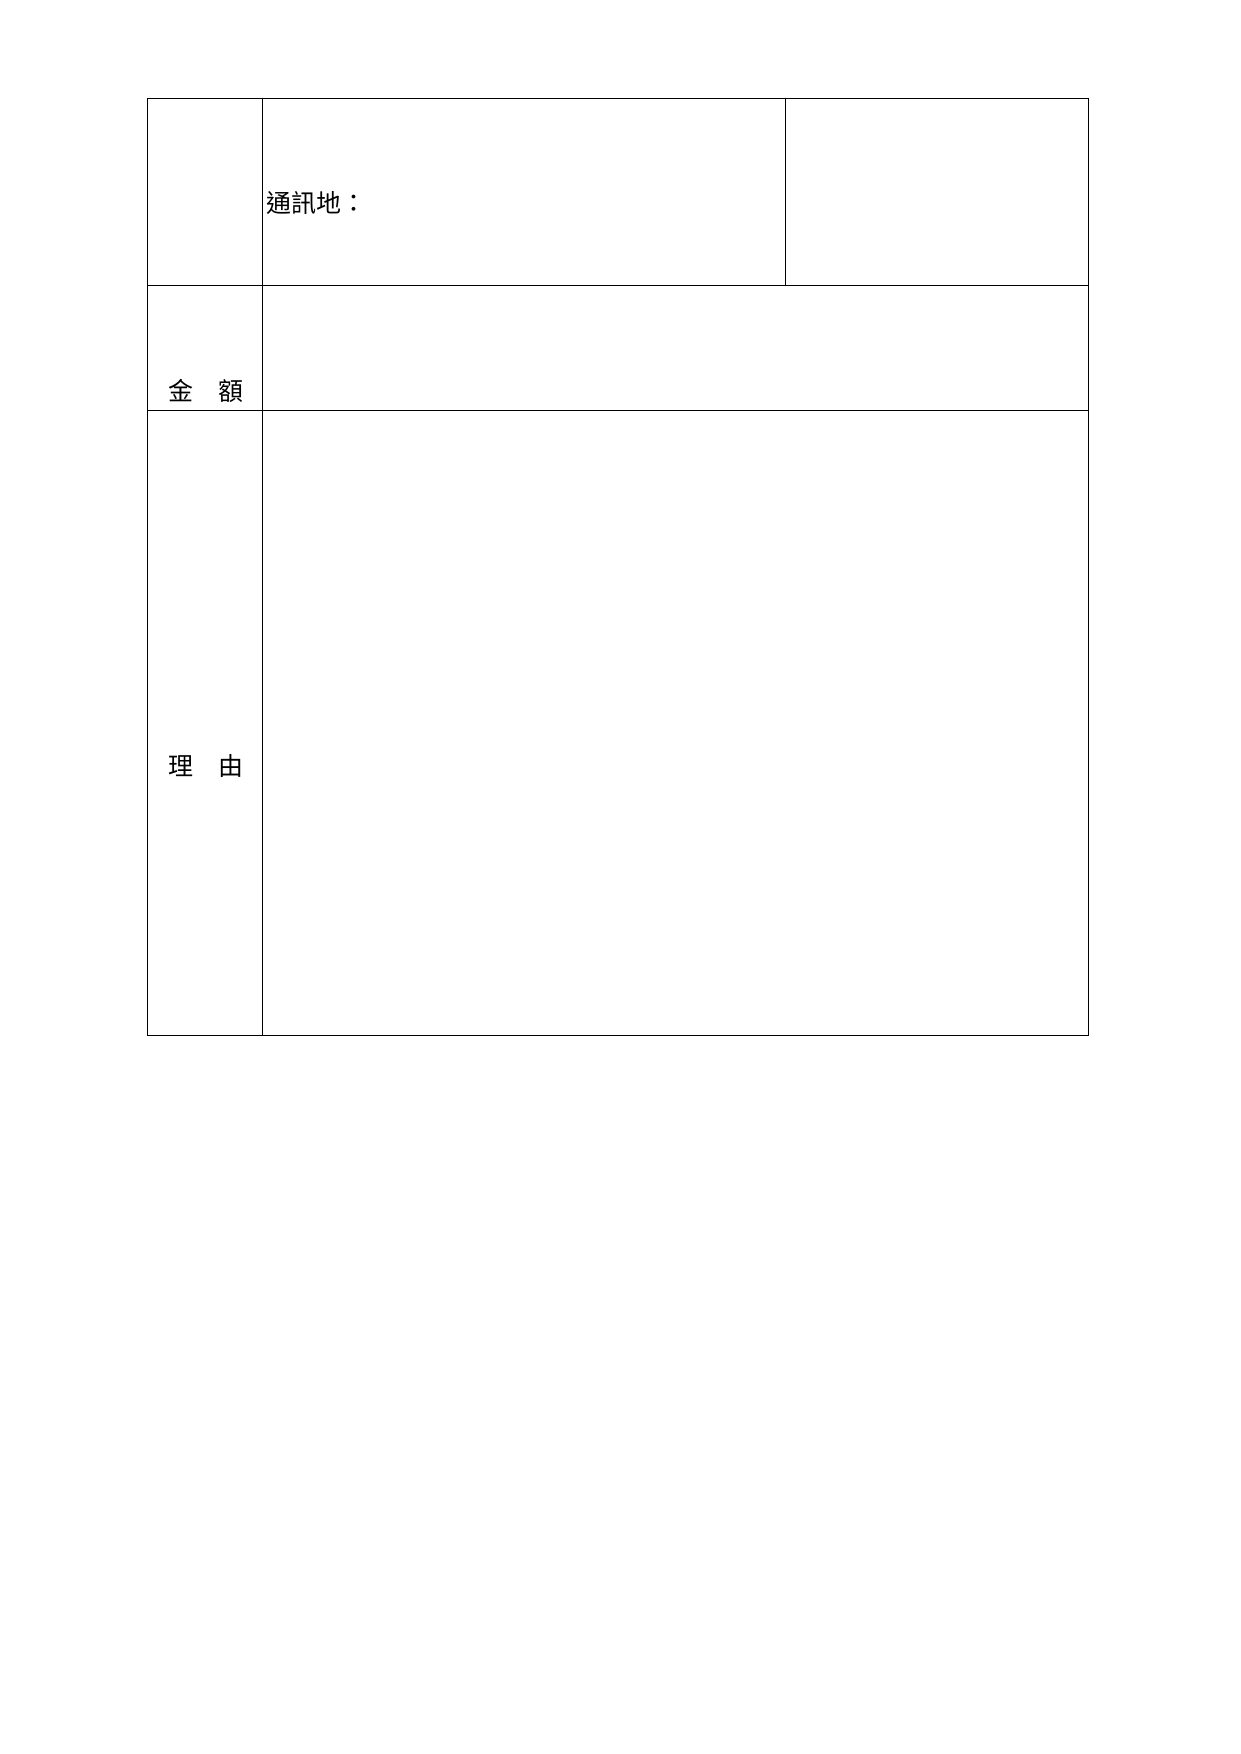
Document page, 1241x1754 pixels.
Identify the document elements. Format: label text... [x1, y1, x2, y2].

table_cell 金 額 [148, 286, 262, 410]
table_cell 理 由 [148, 411, 262, 1035]
table_cell [148, 99, 262, 285]
table_cell [263, 286, 1088, 410]
table_cell [786, 99, 1088, 285]
table_cell 通訊地： [263, 99, 785, 285]
table_cell [263, 411, 1088, 1035]
